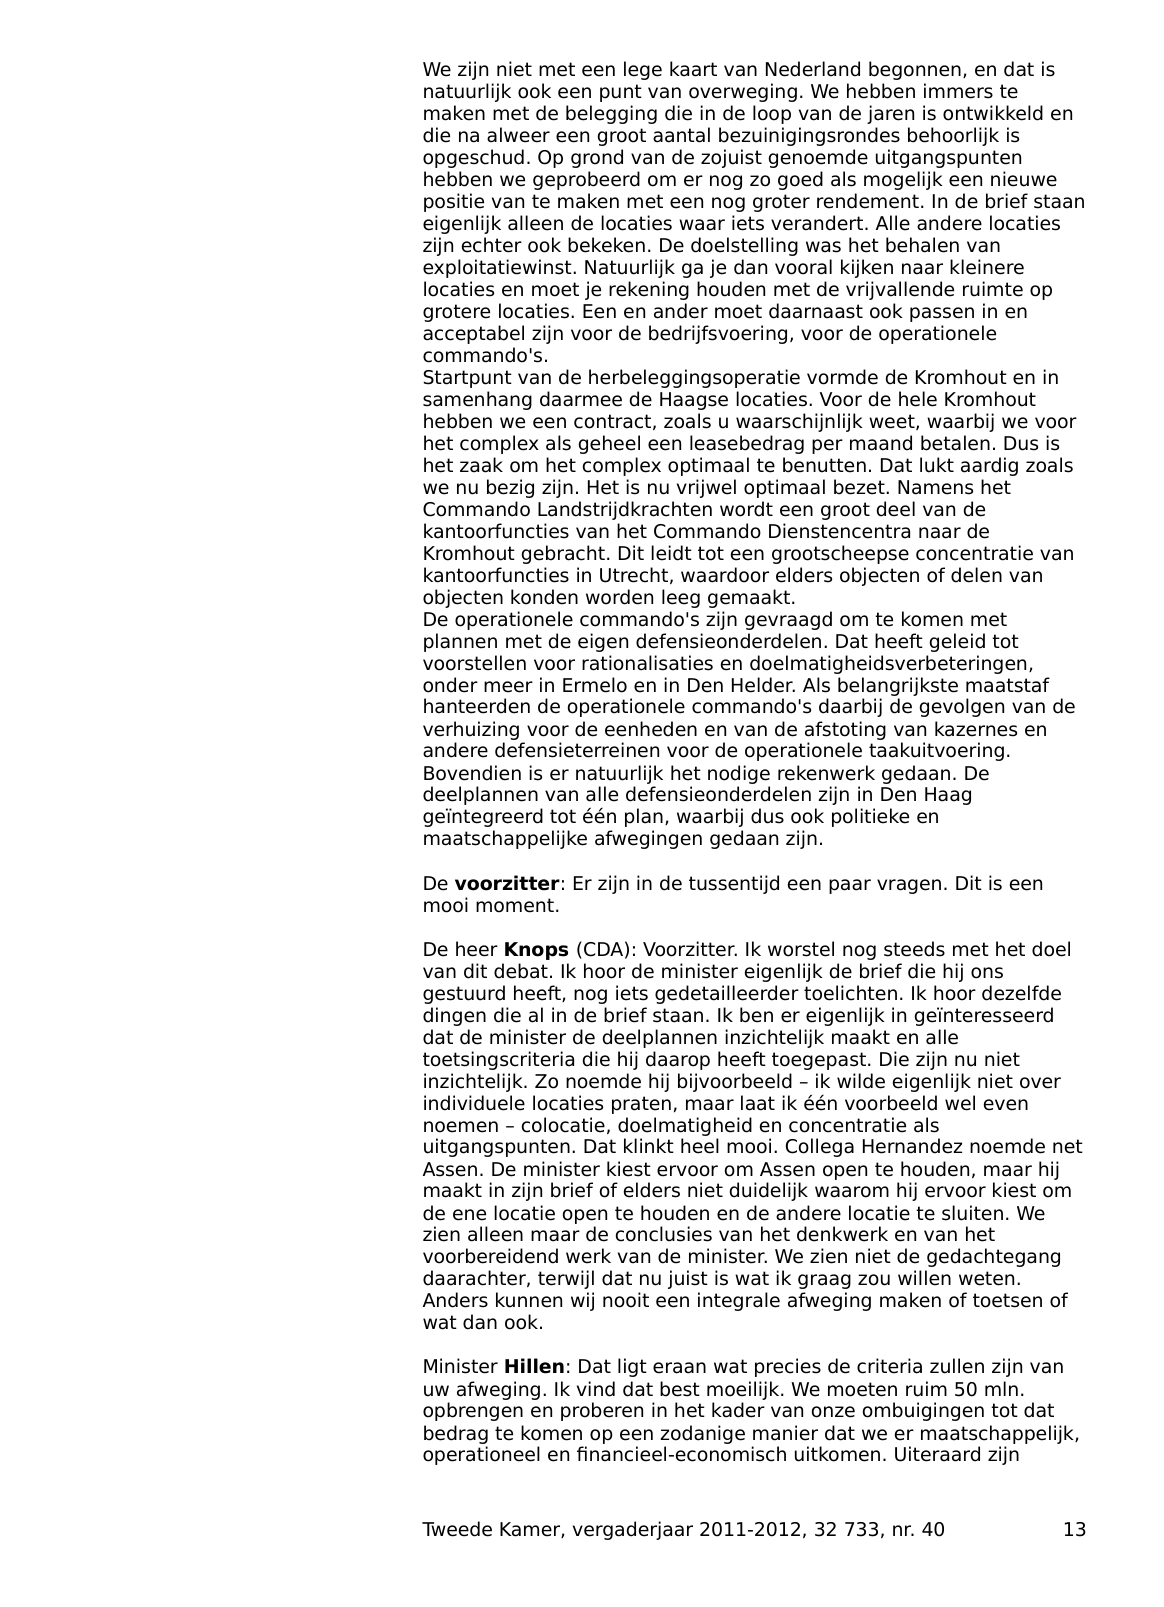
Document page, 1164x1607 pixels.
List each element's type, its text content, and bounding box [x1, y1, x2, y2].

text De operationele commando's zijn gevraagd om te komen met plannen met de eigen defensieonderdelen. Dat heeft geleid tot voorstellen voor rationalisaties en doelmatigheidsverbeteringen, onder meer in Ermelo en in Den Helder. Als belangrijkste maatstaf hanteerden de operationele commando's daarbij de gevolgen van de verhuizing voor de eenheden en van de afstoting van kazernes en andere defensieterreinen voor de operationele taakuitvoering. Bovendien is er natuurlijk het nodige rekenwerk gedaan. De deelplannen van alle defensieonderdelen zijn in Den Haag geïntegreerd tot één plan, waarbij dus ook politieke en maatschappelijke afwegingen gedaan zijn. [422, 608, 1087, 850]
text Startpunt van de herbeleggingsoperatie vormde de Kromhout en in samenhang daarmee de Haagse locaties. Voor de hele Kromhout hebben we een contract, zoals u waarschijnlijk weet, waarbij we voor het complex als geheel een leasebedrag per maand betalen. Dus is het zaak om het complex optimaal te benutten. Dat lukt aardig zoals we nu bezig zijn. Het is nu vrijwel optimaal bezet. Namens het Commando Landstrijdkrachten wordt een groot deel van de kantoorfuncties van het Commando Dienstencentra naar de Kromhout gebracht. Dit leidt tot een grootscheepse concentratie van kantoorfuncties in Utrecht, waardoor elders objecten of delen van objecten konden worden leeg gemaakt. [422, 367, 1087, 608]
text We zijn niet met een lege kaart van Nederland begonnen, en dat is natuurlijk ook een punt van overweging. We hebben immers te maken met de belegging die in de loop van de jaren is ontwikkeld en die na alweer een groot aantal bezuinigingsrondes behoorlijk is opgeschud. Op grond van de zojuist genoemde uitgangspunten hebben we geprobeerd om er nog zo goed als mogelijk een nieuwe positie van te maken met een nog groter rendement. In de brief staan eigenlijk alleen de locaties waar iets verandert. Alle andere locaties zijn echter ook bekeken. De doelstelling was het behalen van exploitatiewinst. Natuurlijk ga je dan vooral kijken naar kleinere locaties en moet je rekening houden met de vrijvallende ruimte op grotere locaties. Een en ander moet daarnaast ook passen in en acceptabel zijn voor de bedrijfsvoering, voor de operationele commando's. [422, 59, 1087, 367]
text De heer Knops (CDA): Voorzitter. Ik worstel nog steeds met het doel van dit debat. Ik hoor de minister eigenlijk de brief die hij ons gestuurd heeft, nog iets gedetailleerder toelichten. Ik hoor dezelfde dingen die al in de brief staan. Ik ben er eigenlijk in geïnteresseerd dat de minister de deelplannen inzichtelijk maakt en alle toetsingscriteria die hij daarop heeft toegepast. Die zijn nu niet inzichtelijk. Zo noemde hij bijvoorbeeld – ik wilde eigenlijk niet over individuele locaties praten, maar laat ik één voorbeeld wel even noemen – colocatie, doelmatigheid en concentratie als uitgangspunten. Dat klinkt heel mooi. Collega Hernandez noemde net Assen. De minister kiest ervoor om Assen open te houden, maar hij maakt in zijn brief of elders niet duidelijk waarom hij ervoor kiest om de ene locatie open te houden en de andere locatie te sluiten. We zien alleen maar de conclusies van het denkwerk en van het voorbereidend werk van de minister. We zien niet de gedachtegang daarachter, terwijl dat nu juist is wat ik graag zou willen weten. Anders kunnen wij nooit een integrale afweging maken of toetsen of wat dan ook. [422, 939, 1087, 1334]
text Minister Hillen: Dat ligt eraan wat precies de criteria zullen zijn van uw afweging. Ik vind dat best moeilijk. We moeten ruim 50 mln. opbrengen en proberen in het kader van onze ombuigingen tot dat bedrag te komen op een zodanige manier dat we er maatschappelijk, operationeel en financieel-economisch uitkomen. Uiteraard zijn [422, 1356, 1087, 1466]
text De voorzitter: Er zijn in de tussentijd een paar vragen. Dit is een mooi moment. [422, 872, 1087, 916]
